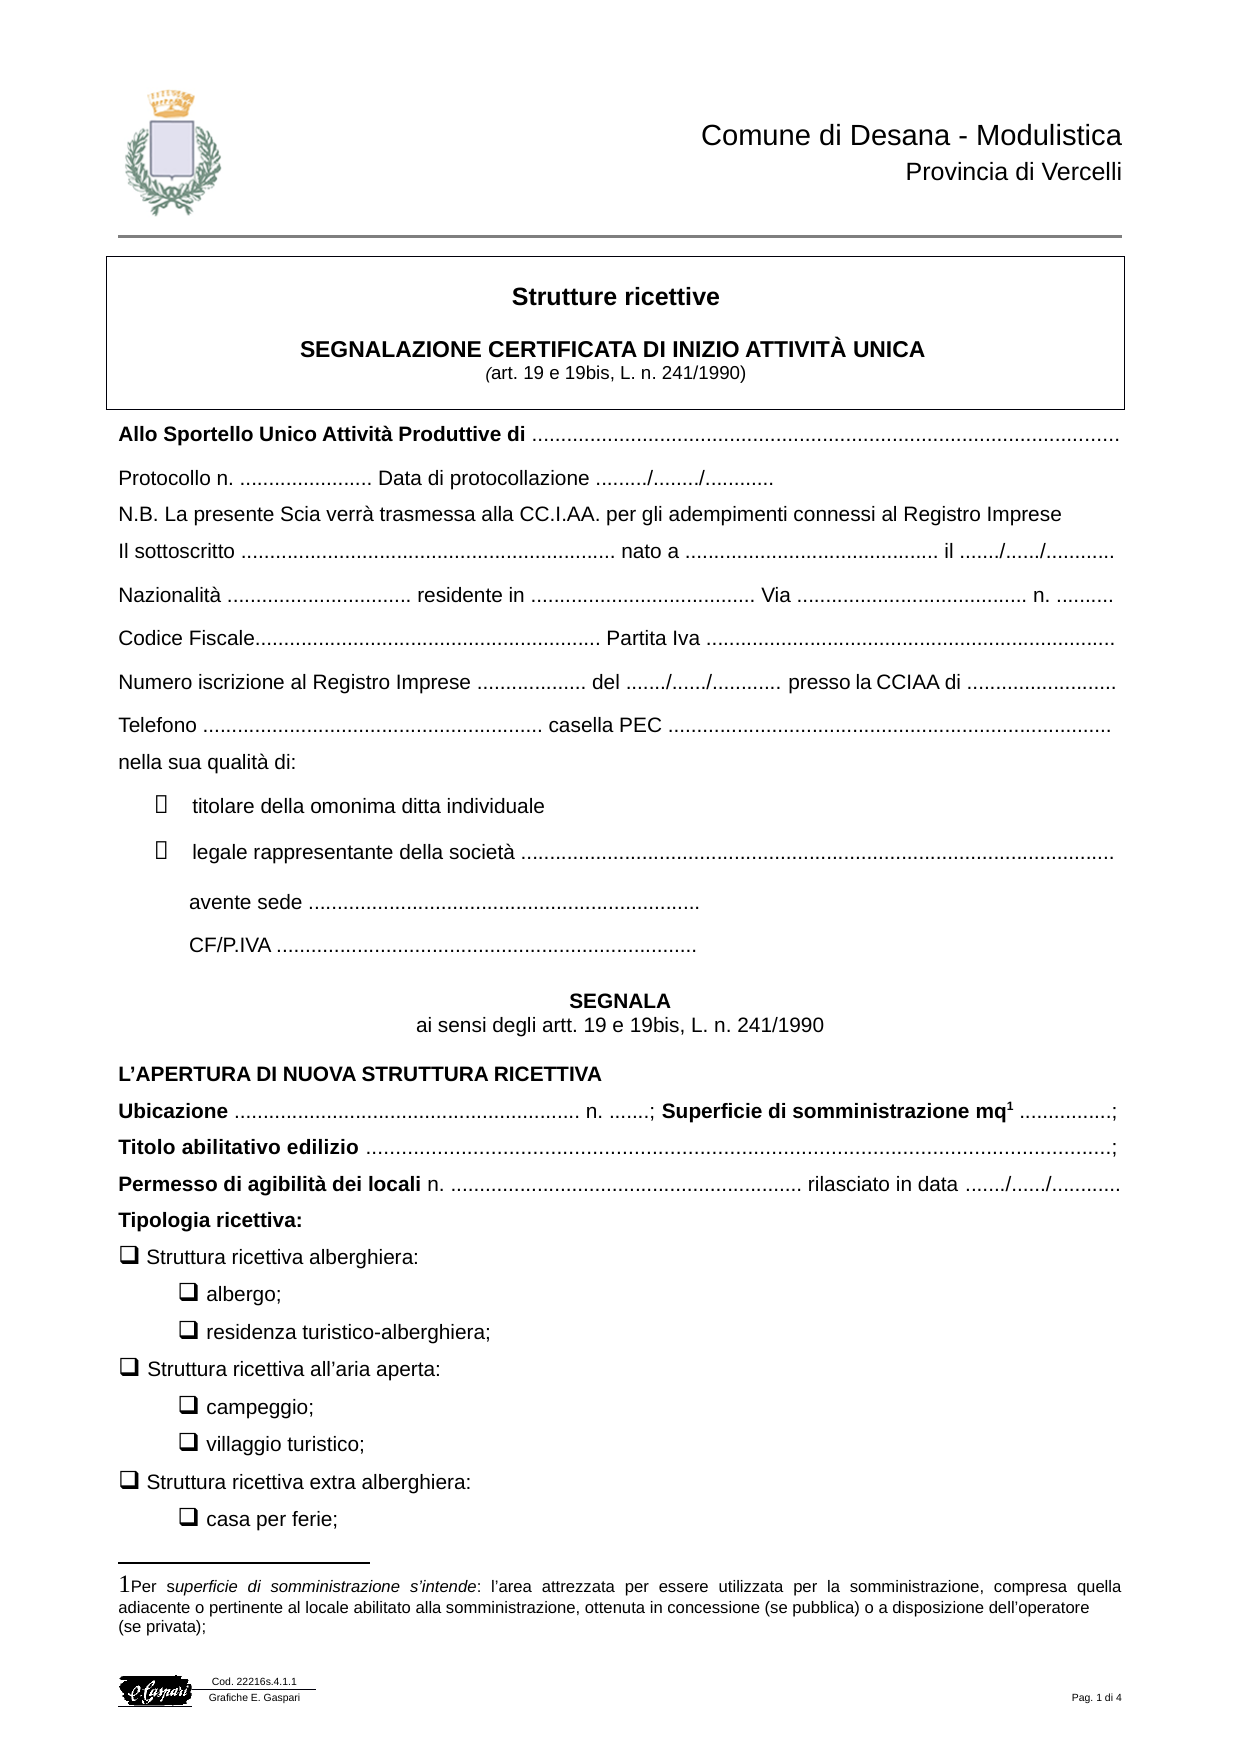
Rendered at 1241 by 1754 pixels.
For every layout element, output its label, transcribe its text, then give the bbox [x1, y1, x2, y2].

text nella sua qualità di: [118, 750, 1122, 774]
text Permesso di agibilità dei locali n. ............................................................. rilasciato in data ......./....../............ [118, 1172, 1122, 1196]
text ai sensi degli artt. 19 e 19bis, L. n. 241/1990 [118, 1013, 1122, 1037]
text Protocollo n. ....................... Data di protocollazione ........./......../............ [118, 466, 1122, 490]
text Codice Fiscale............................................................ Partita Iva ....................................................................... [118, 626, 1122, 650]
text  villaggio turistico; [177, 1432, 1122, 1457]
picture [122, 87, 224, 118]
text Ubicazione ............................................................ n. .......; Superficie di somministrazione mq ................; [118, 1099, 1122, 1123]
text Telefono ........................................................... casella PEC ............................................................................. [118, 713, 1122, 737]
picture [122, 152, 224, 157]
text  Struttura ricettiva all’aria aperta: [118, 1357, 1122, 1382]
text Provincia di Vercelli [118, 157, 1122, 185]
text L’APERTURA DI NUOVA STRUTTURA RICETTIVA [118, 1062, 1122, 1086]
text  casa per ferie; [177, 1507, 1122, 1532]
text  campeggio; [177, 1394, 1122, 1419]
text  residenza turistico-alberghiera; [177, 1319, 1122, 1344]
text Per superficie di somministrazione s’intende: l’area attrezzata per essere utilizzata per la somministrazione, compresa quella adiacente o pertinente al locale abilitato alla somministrazione, ottenuta in concessione (se pubblica) o a disposizione dell’operatore [118, 1569, 1122, 1617]
text N.B. La presente Scia verrà trasmessa alla CC.I.AA. per gli adempimenti connessi al Registro Imprese [118, 502, 1122, 526]
text Nazionalità ................................ residente in ....................................... Via ........................................ n. .......... [118, 582, 1122, 606]
text  titolare della omonima ditta individuale [153, 786, 1122, 820]
text  Struttura ricettiva extra alberghiera: [118, 1469, 1122, 1494]
text Numero iscrizione al Registro Imprese ................... del ......./....../............ presso la CCIAA di .......................... [118, 670, 1122, 694]
text  albergo; [177, 1282, 1122, 1307]
text SEGNALA [118, 989, 1122, 1013]
text Allo Sportello Unico Attività Produttive di [118, 422, 1122, 446]
text avente sede .................................................................... [189, 889, 1122, 913]
text Titolo abilitativo edilizio .............................................................................................................................; [118, 1135, 1122, 1159]
text Tipologia ricettiva: [118, 1208, 1122, 1232]
text Comune di Desana - Modulistica [118, 118, 1122, 152]
picture [118, 1674, 192, 1706]
text (se privata); [118, 1617, 1122, 1636]
table_header Strutture ricettive SEGNALAZIONE CERTIFICATA DI INIZIO ATTIVITÀ UNICA (art. 19 e 19bis, L. n. 241/1990) [107, 257, 1124, 409]
text Il sottoscritto ................................................................. nato a ............................................ il ......./....../............ [118, 539, 1122, 563]
picture [122, 185, 224, 219]
text  legale rappresentante della società ....................................................................................................... [153, 833, 1122, 867]
text CF/P.IVA ......................................................................... [189, 933, 1122, 957]
text  Struttura ricettiva alberghiera: [118, 1244, 1122, 1269]
